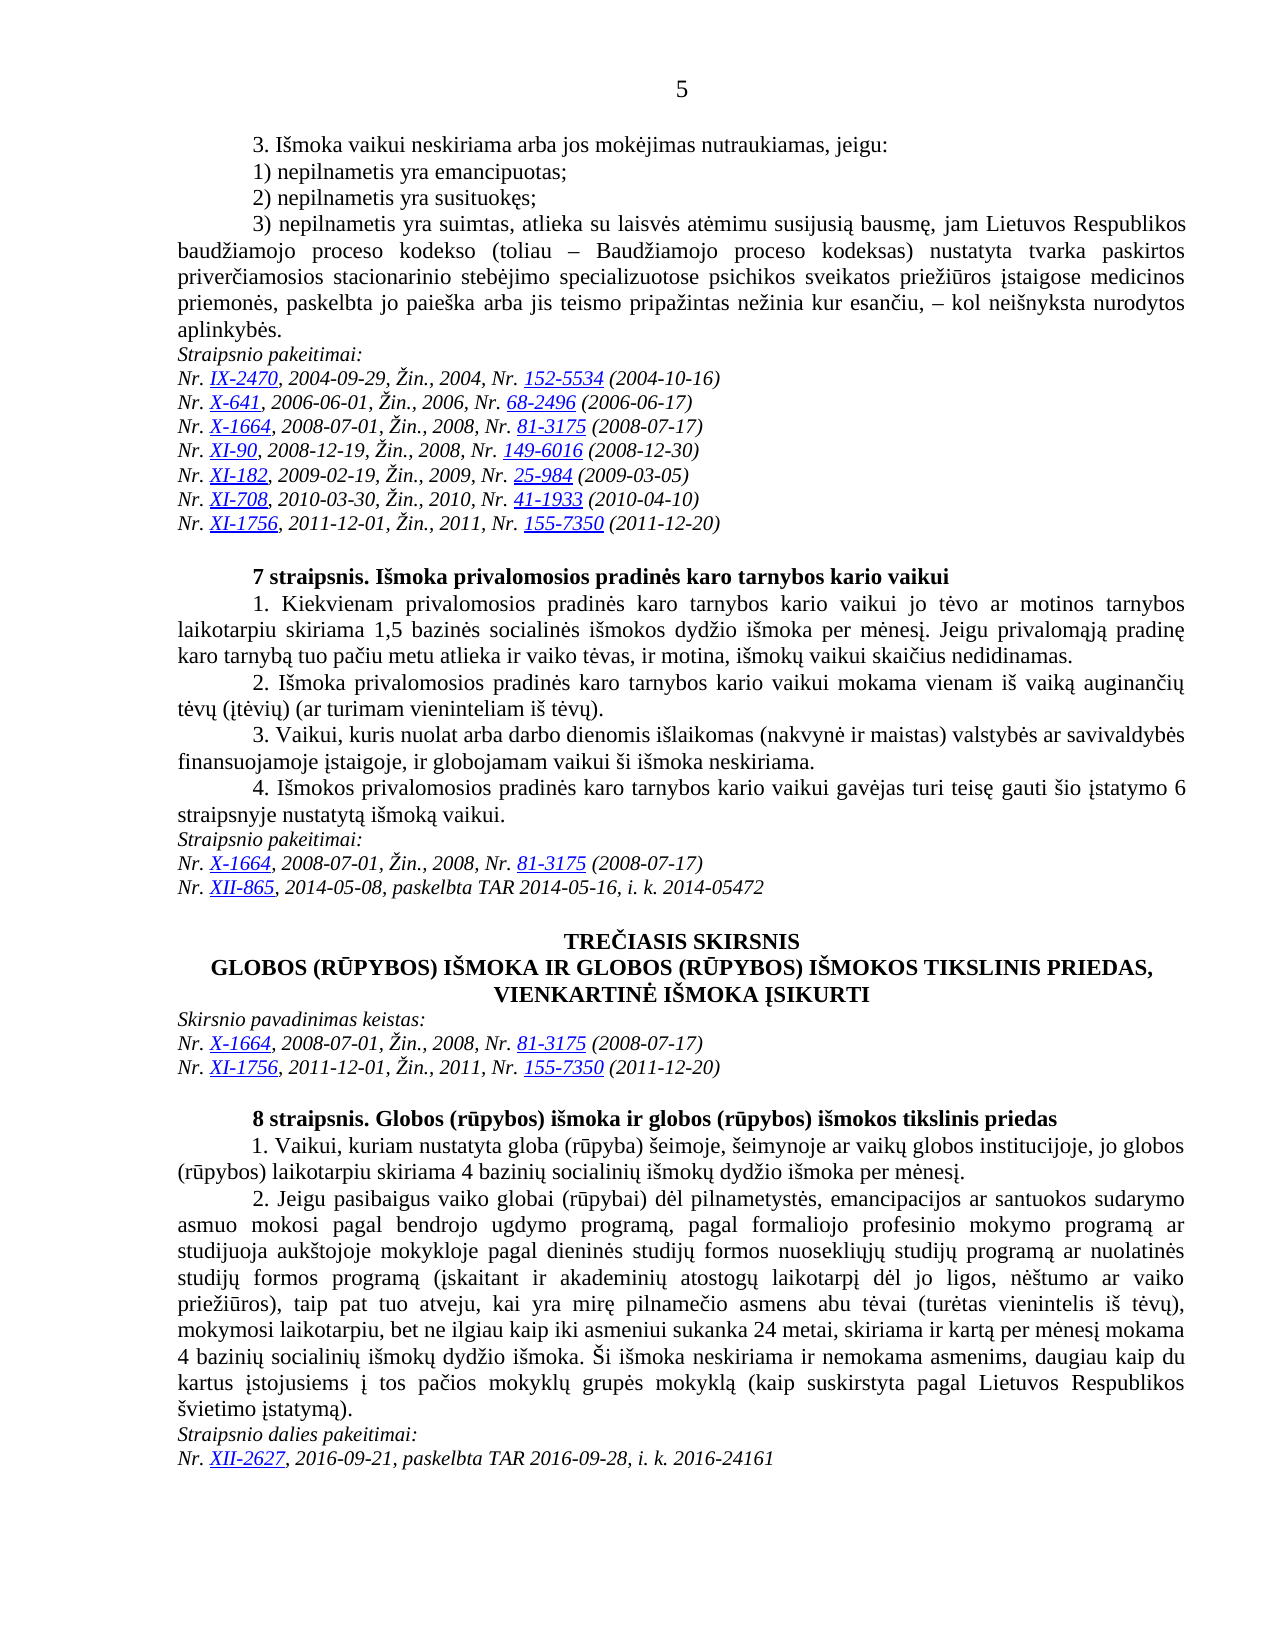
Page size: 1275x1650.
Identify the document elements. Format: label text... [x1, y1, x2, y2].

text Nr. X-1664, 2008-07-01, Žin., 2008, Nr. 81-3175 (2008-07-17) [177, 851, 1186, 875]
text 8 straipsnis. Globos (rūpybos) išmoka ir globos (rūpybos) išmokos tikslinis priedas [252, 1106, 1186, 1132]
text Straipsnio pakeitimai: [177, 827, 1186, 851]
text GLOBOS (RŪPYBOS) IŠMOKA IR GLOBOS (RŪPYBOS) IŠMOKOS TIKSLINIS PRIEDAS, VIENKARTINĖ IŠMOKA ĮSIKURTI [177, 954, 1186, 1007]
text 3. Vaikui, kuris nuolat arba darbo dienomis išlaikomas (nakvynė ir maistas) valstybės ar savivaldybės finansuojamoje įstaigoje, ir globojamam vaikui ši išmoka neskiriama. [177, 722, 1186, 774]
text 2. Išmoka privalomosios pradinės karo tarnybos kario vaikui mokama vienam iš vaiką auginančių tėvų (įtėvių) (ar turimam vieninteliam iš tėvų). [177, 669, 1186, 722]
text Nr. X-1664, 2008-07-01, Žin., 2008, Nr. 81-3175 (2008-07-17) [177, 414, 1186, 438]
text 2. Jeigu pasibaigus vaiko globai (rūpybai) dėl pilnametystės, emancipacijos ar santuokos sudarymo asmuo mokosi pagal bendrojo ugdymo programą, pagal formaliojo profesinio mokymo programą ar studijuoja aukštojoje mokykloje pagal dieninės studijų formos nuosekliųjų studijų programą ar nuolatinės studijų formos programą (įskaitant ir akademinių atostogų laikotarpį dėl jo ligos, nėštumo ar vaiko priežiūros), taip pat tuo atveju, kai yra mirę pilnamečio asmens abu tėvai (turėtas vienintelis iš tėvų), mokymosi laikotarpiu, bet ne ilgiau kaip iki asmeniui sukanka 24 metai, skiriama ir kartą per mėnesį mokama 4 bazinių socialinių išmokų dydžio išmoka. Ši išmoka neskiriama ir nemokama asmenims, daugiau kaip du kartus įstojusiems į tos pačios mokyklų grupės mokyklą (kaip suskirstyta pagal Lietuvos Respublikos švietimo įstatymą). [177, 1184, 1186, 1422]
text Nr. XI-182, 2009-02-19, Žin., 2009, Nr. 25-984 (2009-03-05) [177, 462, 1186, 487]
text Nr. XII-2627, 2016-09-21, paskelbta TAR 2016-09-28, i. k. 2016-24161 [177, 1446, 1186, 1470]
text 3) nepilnametis yra suimtas, atlieka su laisvės atėmimu susijusią bausmę, jam Lietuvos Respublikos baudžiamojo proceso kodekso (toliau – Baudžiamojo proceso kodeksas) nustatyta tvarka paskirtos priverčiamosios stacionarinio stebėjimo specializuotose psichikos sveikatos priežiūros įstaigose medicinos priemonės, paskelbta jo paieška arba jis teismo pripažintas nežinia kur esančiu, – kol neišnyksta nurodytos aplinkybės. [177, 210, 1186, 342]
text 1) nepilnametis yra emancipuotas; [177, 158, 1186, 184]
text Nr. XI-1756, 2011-12-01, Žin., 2011, Nr. 155-7350 (2011-12-20) [177, 511, 1186, 535]
text Straipsnio dalies pakeitimai: [177, 1422, 1186, 1446]
text Nr. XI-1756, 2011-12-01, Žin., 2011, Nr. 155-7350 (2011-12-20) [177, 1055, 1186, 1079]
text 7 straipsnis. Išmoka privalomosios pradinės karo tarnybos kario vaikui [177, 563, 1186, 590]
text 1. Vaikui, kuriam nustatyta globa (rūpyba) šeimoje, šeimynoje ar vaikų globos institucijoje, jo globos (rūpybos) laikotarpiu skiriama 4 bazinių socialinių išmokų dydžio išmoka per mėnesį. [177, 1132, 1186, 1184]
text 1. Kiekvienam privalomosios pradinės karo tarnybos kario vaikui jo tėvo ar motinos tarnybos laikotarpiu skiriama 1,5 bazinės socialinės išmokos dydžio išmoka per mėnesį. Jeigu privalomąją pradinę karo tarnybą tuo pačiu metu atlieka ir vaiko tėvas, ir motina, išmokų vaikui skaičius nedidinamas. [177, 590, 1186, 669]
text Nr. X-1664, 2008-07-01, Žin., 2008, Nr. 81-3175 (2008-07-17) [177, 1031, 1186, 1055]
text Nr. XI-90, 2008-12-19, Žin., 2008, Nr. 149-6016 (2008-12-30) [177, 438, 1186, 462]
text Nr. XII-865, 2014-05-08, paskelbta TAR 2014-05-16, i. k. 2014-05472 [177, 875, 1186, 899]
text TREČIASIS SKIRSNIS [177, 928, 1186, 954]
text Nr. IX-2470, 2004-09-29, Žin., 2004, Nr. 152-5534 (2004-10-16) [177, 366, 1186, 390]
text Nr. XI-708, 2010-03-30, Žin., 2010, Nr. 41-1933 (2010-04-10) [177, 487, 1186, 511]
text 4. Išmokos privalomosios pradinės karo tarnybos kario vaikui gavėjas turi teisę gauti šio įstatymo 6 straipsnyje nustatytą išmoką vaikui. [177, 774, 1186, 827]
text 2) nepilnametis yra susituokęs; [177, 184, 1186, 210]
text Skirsnio pavadinimas keistas: [177, 1007, 1186, 1031]
text 3. Išmoka vaikui neskiriama arba jos mokėjimas nutraukiamas, jeigu: [177, 131, 1186, 158]
text Nr. X-641, 2006-06-01, Žin., 2006, Nr. 68-2496 (2006-06-17) [177, 390, 1186, 414]
text Straipsnio pakeitimai: [177, 342, 1186, 366]
